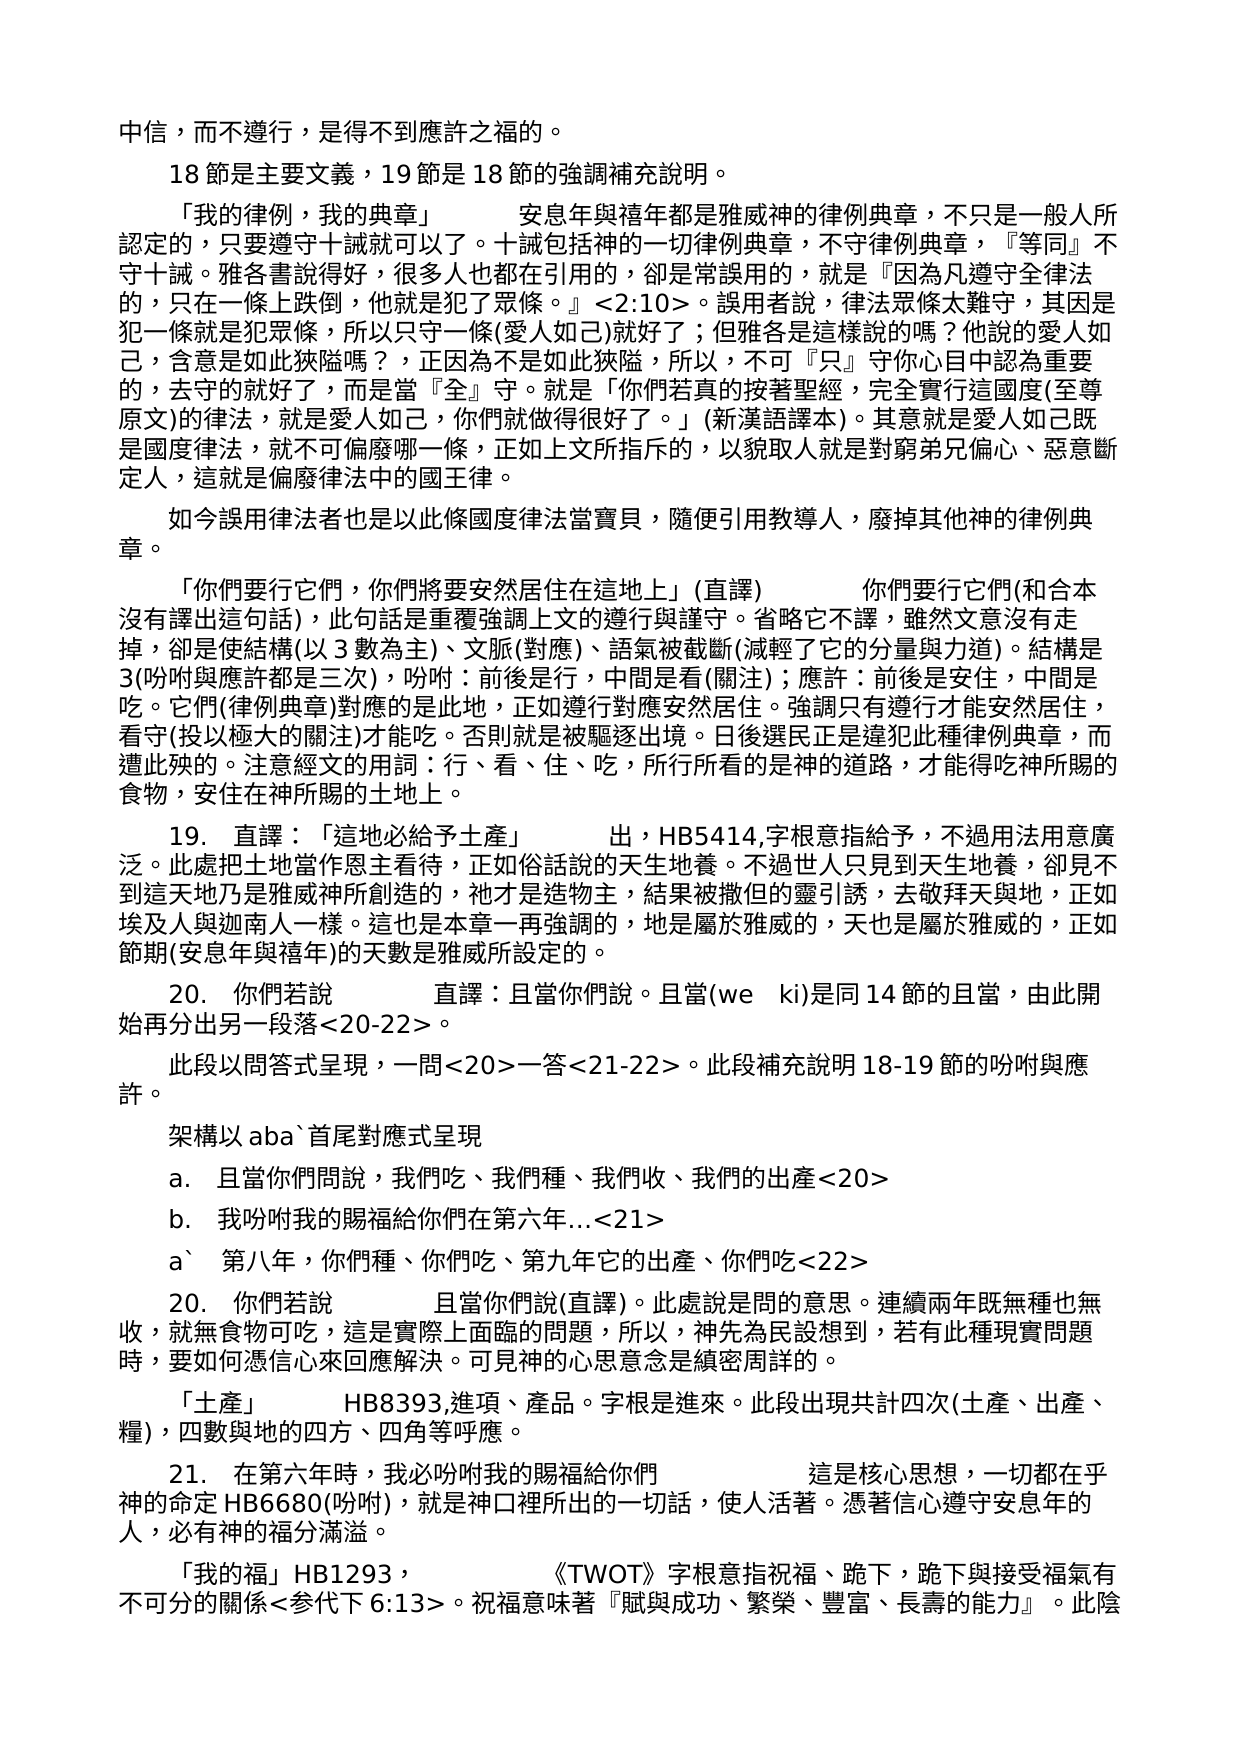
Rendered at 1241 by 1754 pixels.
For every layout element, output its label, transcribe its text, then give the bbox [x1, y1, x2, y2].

text 19. 直譯：「這地必給予土產」 出，HB5414,字根意指給予，不過用法用意廣泛。此處把土地當作恩主看待，正如俗話說的天生地養。不過世人只見到天生地養，卻見不到這天地乃是雅威神所創造的，祂才是造物主，結果被撒但的靈引誘，去敬拜天與地，正如埃及人與迦南人一樣。這也是本章一再強調的，地是屬於雅威的，天也是屬於雅威的，正如節期(安息年與禧年)的天數是雅威所設定的。 [118, 822, 1122, 968]
text 「土產」 HB8393,進項、產品。字根是進來。此段出現共計四次(土產、出產、糧)，四數與地的四方、四角等呼應。 [118, 1389, 1122, 1447]
text 如今誤用律法者也是以此條國度律法當寶貝，隨便引用教導人，廢掉其他神的律例典章。 [118, 506, 1122, 564]
text 中信，而不遵行，是得不到應許之福的。 [118, 118, 1122, 147]
text 「你們要行它們，你們將要安然居住在這地上」(直譯) 你們要行它們(和合本沒有譯出這句話)，此句話是重覆強調上文的遵行與謹守。省略它不譯，雖然文意沒有走掉，卻是使結構(以3數為主)、文脈(對應)、語氣被截斷(減輕了它的分量與力道)。結構是3(吩咐與應許都是三次)，吩咐：前後是行，中間是看(關注)；應許：前後是安住，中間是吃。它們(律例典章)對應的是此地，正如遵行對應安然居住。強調只有遵行才能安然居住，看守(投以極大的關注)才能吃。否則就是被驅逐出境。日後選民正是違犯此種律例典章，而遭此殃的。注意經文的用詞：行、看、住、吃，所行所看的是神的道路，才能得吃神所賜的食物，安住在神所賜的土地上。 [118, 576, 1122, 810]
text b. 我吩咐我的賜福給你們在第六年…<21> [118, 1206, 1122, 1235]
text 20. 你們若說 且當你們說(直譯)。此處說是問的意思。連續兩年既無種也無收，就無食物可吃，這是實際上面臨的問題，所以，神先為民設想到，若有此種現實問題時，要如何憑信心來回應解決。可見神的心思意念是縝密周詳的。 [118, 1289, 1122, 1376]
text a. 且當你們問說，我們吃、我們種、我們收、我們的出產<20> [118, 1164, 1122, 1193]
text 18節是主要文義，19節是18節的強調補充說明。 [118, 160, 1122, 189]
text 架構以aba`首尾對應式呈現 [118, 1122, 1122, 1151]
text 此段以問答式呈現，一問<20>一答<21-22>。此段補充說明18-19節的吩咐與應許。 [118, 1051, 1122, 1110]
text 21. 在第六年時，我必吩咐我的賜福給你們 這是核心思想，一切都在乎神的命定HB6680(吩咐)，就是神口裡所出的一切話，使人活著。憑著信心遵守安息年的人，必有神的福分滿溢。 [118, 1460, 1122, 1547]
text a` 第八年，你們種、你們吃、第九年它的出產、你們吃<22> [118, 1247, 1122, 1276]
text 「我的律例，我的典章」 安息年與禧年都是雅威神的律例典章，不只是一般人所認定的，只要遵守十誡就可以了。十誡包括神的一切律例典章，不守律例典章，『等同』不守十誡。雅各書說得好，很多人也都在引用的，卻是常誤用的，就是『因為凡遵守全律法的，只在一條上跌倒，他就是犯了眾條。』<2:10>。誤用者說，律法眾條太難守，其因是犯一條就是犯眾條，所以只守一條(愛人如己)就好了；但雅各是這樣說的嗎？他說的愛人如己，含意是如此狹隘嗎？，正因為不是如此狹隘，所以，不可『只』守你心目中認為重要的，去守的就好了，而是當『全』守。就是「你們若真的按著聖經，完全實行這國度(至尊原文)的律法，就是愛人如己，你們就做得很好了。」(新漢語譯本)。其意就是愛人如己既是國度律法，就不可偏廢哪一條，正如上文所指斥的，以貌取人就是對窮弟兄偏心、惡意斷定人，這就是偏廢律法中的國王律。 [118, 201, 1122, 493]
text 20. 你們若說 直譯：且當你們說。且當(we ki)是同14節的且當，由此開始再分出另一段落<20-22>。 [118, 981, 1122, 1039]
text 「我的福」HB1293， 《TWOT》字根意指祝福、跪下，跪下與接受福氣有不可分的關係<参代下6:13>。祝福意味著『賦與成功、繁榮、豐富、長壽的能力』。此陰 [118, 1560, 1122, 1618]
